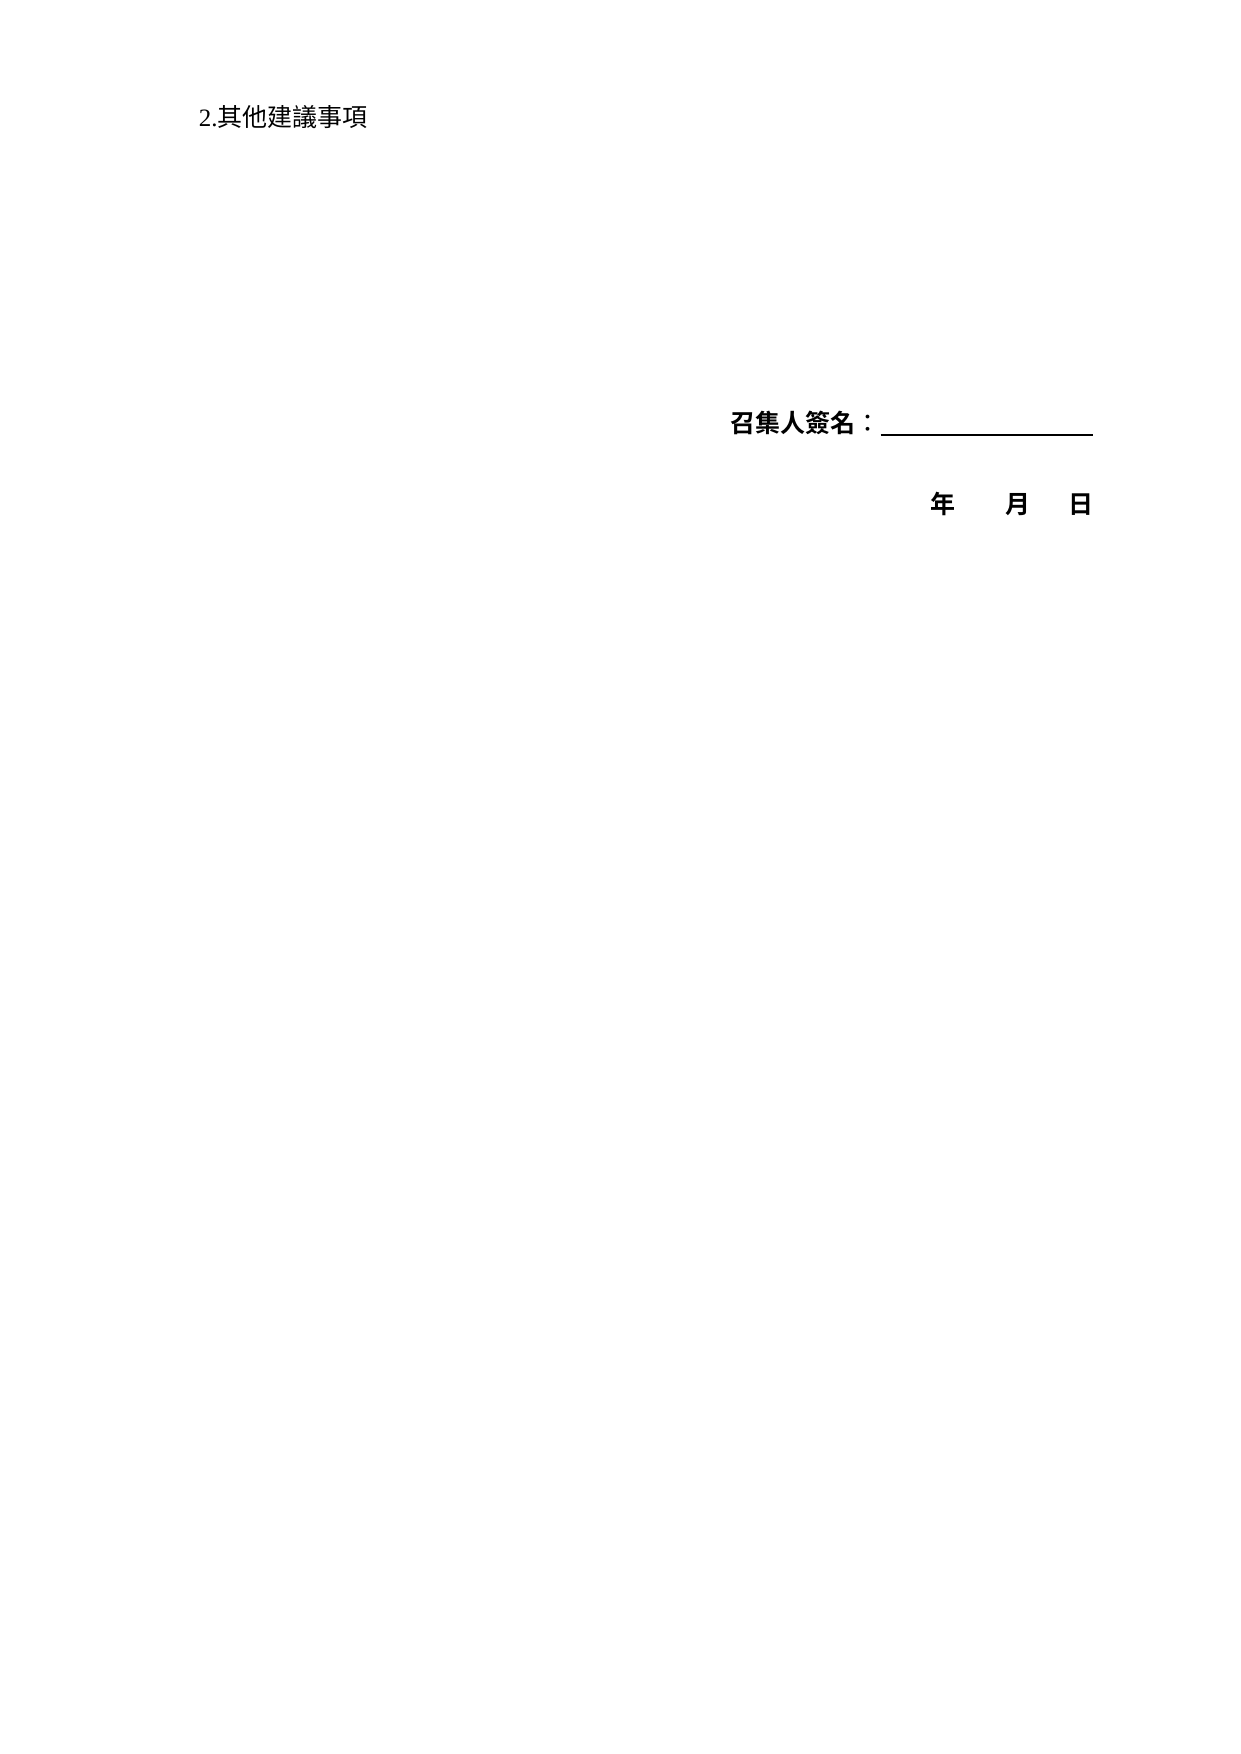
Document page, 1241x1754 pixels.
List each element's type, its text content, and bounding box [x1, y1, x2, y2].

text 2.其他建議事項 [148, 73, 1093, 136]
text 召集人簽名： [136, 380, 1093, 442]
text 年 月 日 [148, 461, 1093, 523]
